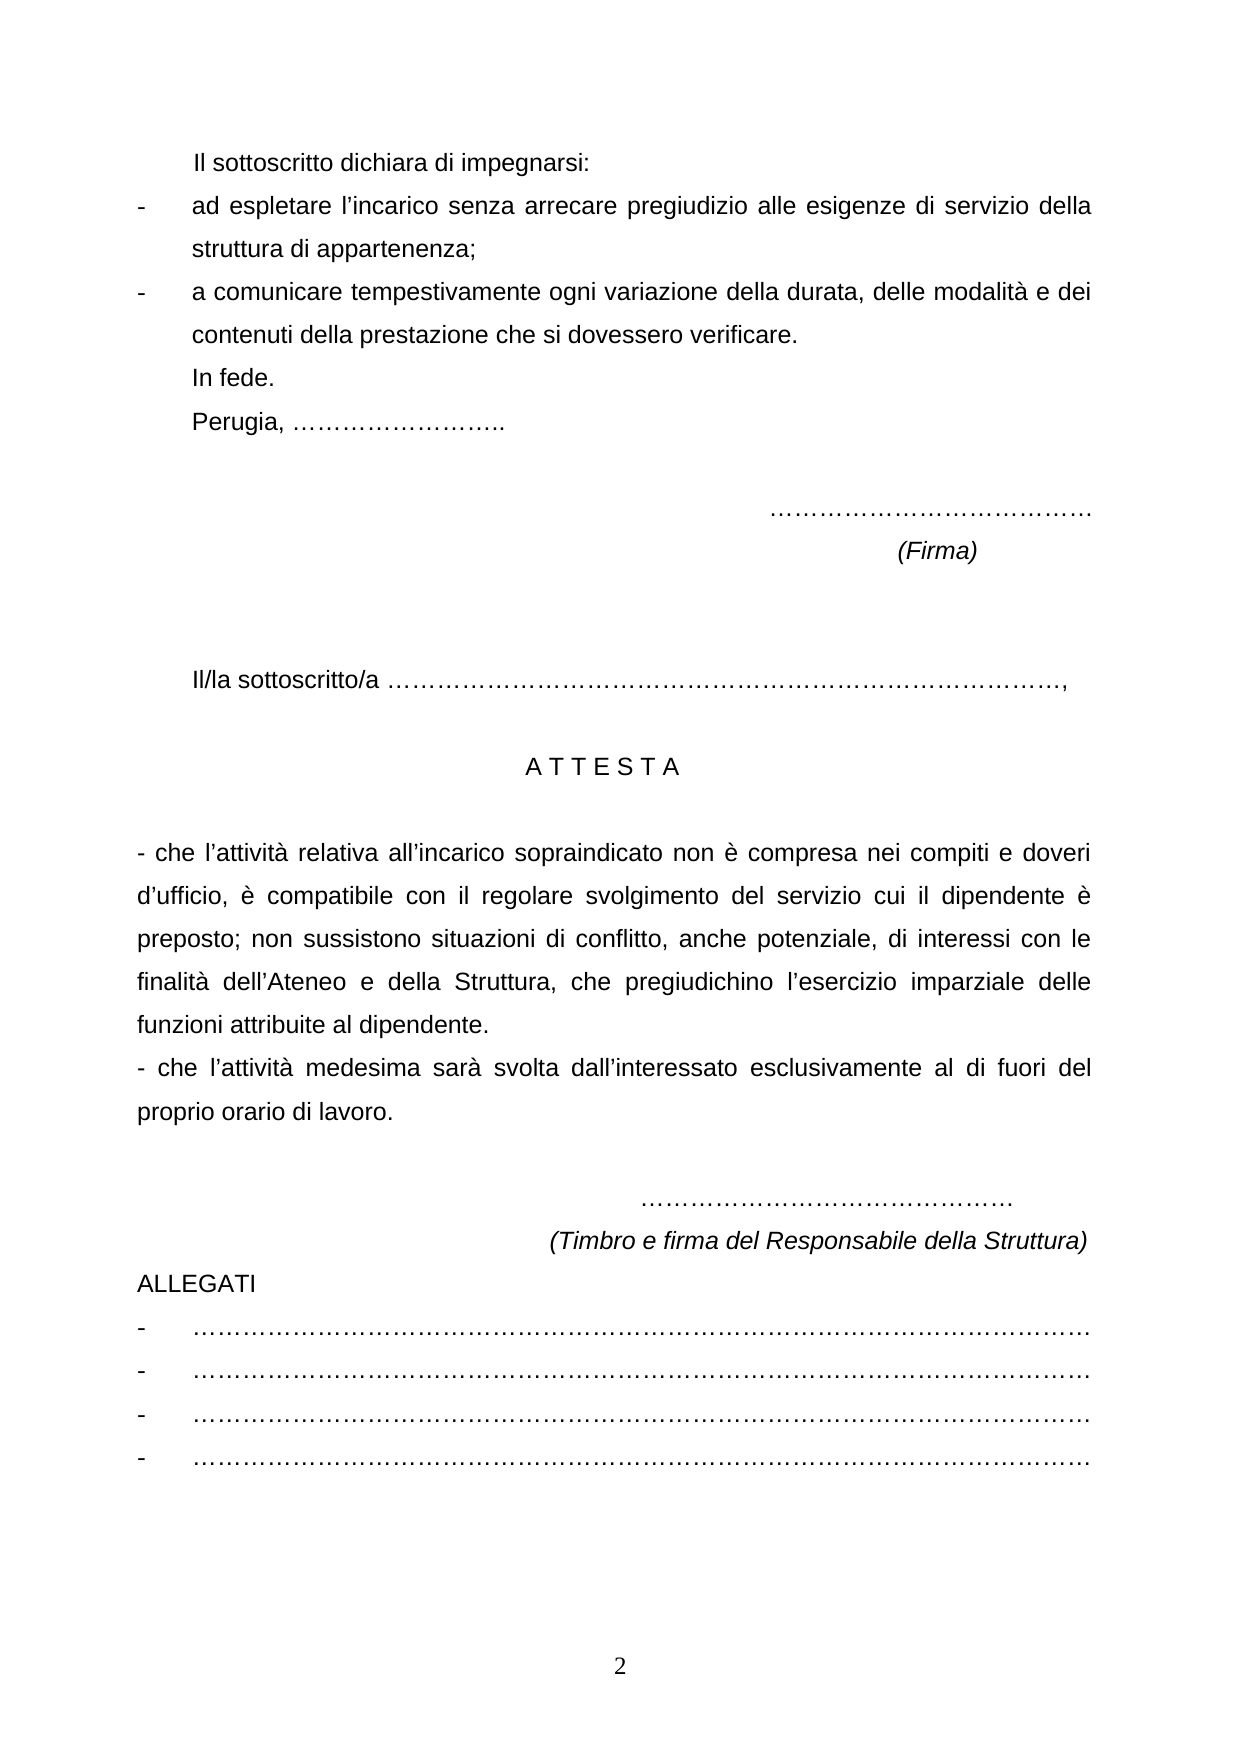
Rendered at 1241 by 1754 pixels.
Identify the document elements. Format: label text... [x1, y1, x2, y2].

text - che l’attività medesima sarà svolta dall’interessato esclusivamente al di fuori del proprio orario di lavoro. [137, 1053, 1093, 1125]
text ……………………………………… [487, 1183, 1093, 1212]
list a comunicare tempestivamente ogni variazione della durata, delle modalità e dei contenuti della prestazione che si dovessero verificare. [137, 277, 1093, 349]
text Perugia, …………………….. [192, 407, 1093, 435]
text Il sottoscritto dichiara di impegnarsi: [137, 148, 1093, 176]
text In fede. [192, 363, 1093, 392]
text ………………………………… [192, 493, 1093, 522]
subtitle (Timbro e firma del Responsabile della Struttura) [487, 1226, 1093, 1255]
list ……………………………………………………………………………………………… [137, 1355, 1093, 1384]
list ……………………………………………………………………………………………… [137, 1312, 1093, 1341]
text (Firma) [856, 536, 1093, 565]
list ……………………………………………………………………………………………… [137, 1399, 1093, 1427]
list ……………………………………………………………………………………………… [137, 1442, 1093, 1471]
text A T T E S T A [118, 752, 1093, 780]
list ad espletare l’incarico senza arrecare pregiudizio alle esigenze di servizio della struttura di appartenenza; [137, 191, 1093, 263]
text - che l’attività relativa all’incarico sopraindicato non è compresa nei compiti e doveri d’ufficio, è compatibile con il regolare svolgimento del servizio cui il dipendente è preposto; non sussistono situazioni di conflitto, anche potenziale, di interessi con le finalità dell’Ateneo e della Struttura, che pregiudichino l’esercizio imparziale delle funzioni attribuite al dipendente. [137, 838, 1093, 1039]
text Il/la sottoscritto/a ………………………………………………………………………, [118, 665, 1093, 694]
text ALLEGATI [137, 1269, 1093, 1298]
